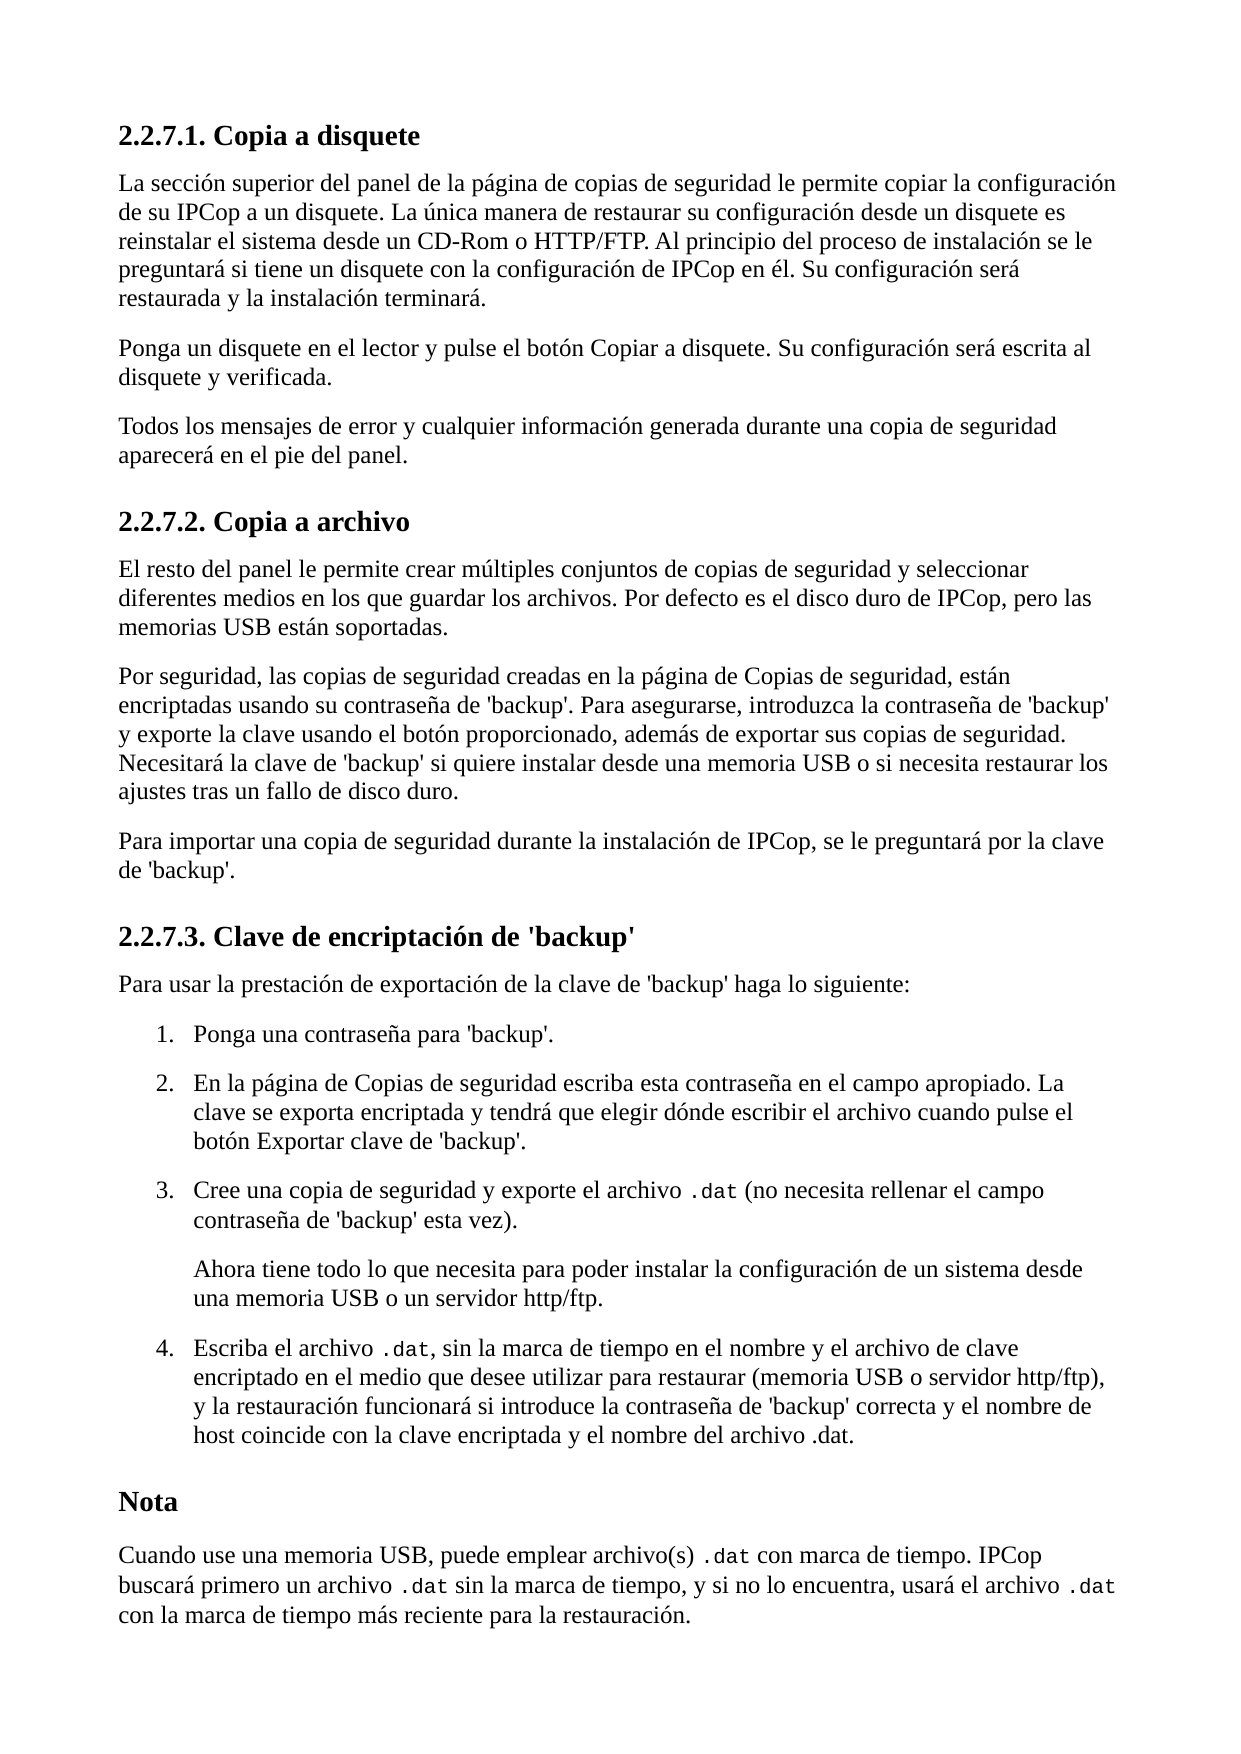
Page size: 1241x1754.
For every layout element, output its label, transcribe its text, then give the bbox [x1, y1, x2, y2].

text El resto del panel le permite crear múltiples conjuntos de copias de seguridad y seleccionar diferentes medios en los que guardar los archivos. Por defecto es el disco duro de IPCop, pero las memorias USB están soportadas. [118, 554, 1122, 641]
subtitle 2.2.7.1. Copia a disquete [118, 118, 1122, 152]
list En la página de Copias de seguridad escriba esta contraseña en el campo apropiado. La clave se exporta encriptada y tendrá que elegir dónde escribir el archivo cuando pulse el botón Exportar clave de 'backup'. [156, 1068, 1122, 1154]
text Ponga un disquete en el lector y pulse el botón Copiar a disquete. Su configuración será escrita al disquete y verificada. [118, 333, 1122, 390]
list Cree una copia de seguridad y exporte el archivo .dat (no necesita rellenar el campo contraseña de 'backup' esta vez). [156, 1175, 1122, 1234]
text Todos los mensajes de error y cualquier información generada durante una copia de seguridad aparecerá en el pie del panel. [118, 411, 1122, 469]
text La sección superior del panel de la página de copias de seguridad le permite copiar la configuración de su IPCop a un disquete. La única manera de restaurar su configuración desde un disquete es reinstalar el sistema desde un CD-Rom o HTTP/FTP. Al principio del proceso de instalación se le preguntará si tiene un disquete con la configuración de IPCop en él. Su configuración será restaurada y la instalación terminará. [118, 168, 1122, 312]
list Escriba el archivo .dat, sin la marca de tiempo en el nombre y el archivo de clave encriptado en el medio que desee utilizar para restaurar (memoria USB o servidor http/ftp), y la restauración funcionará si introduce la contraseña de 'backup' correcta y el nombre de host coincide con la clave encriptada y el nombre del archivo .dat. [156, 1333, 1122, 1449]
list Ponga una contraseña para 'backup'. [156, 1019, 1122, 1047]
subtitle 2.2.7.2. Copia a archivo [118, 504, 1122, 538]
text Por seguridad, las copias de seguridad creadas en la página de Copias de seguridad, están encriptadas usando su contraseña de 'backup'. Para asegurarse, introduzca la contraseña de 'backup' y exporte la clave usando el botón proporcionado, además de exportar sus copias de seguridad. Necesitará la clave de 'backup' si quiere instalar desde una memoria USB o si necesita restaurar los ajustes tras un fallo de disco duro. [118, 661, 1122, 805]
text Ahora tiene todo lo que necesita para poder instalar la configuración de un sistema desde una memoria USB o un servidor http/ftp. [193, 1254, 1122, 1312]
subtitle Nota [118, 1484, 1122, 1518]
text Para usar la prestación de exportación de la clave de 'backup' haga lo siguiente: [118, 969, 1122, 998]
subtitle 2.2.7.3. Clave de encriptación de 'backup' [118, 919, 1122, 952]
text Para importar una copia de seguridad durante la instalación de IPCop, se le preguntará por la clave de 'backup'. [118, 826, 1122, 883]
text Cuando use una memoria USB, puede emplear archivo(s) .dat con marca de tiempo. IPCop buscará primero un archivo .dat sin la marca de tiempo, y si no lo encuentra, usará el archivo .dat con la marca de tiempo más reciente para la restauración. [118, 1541, 1122, 1628]
